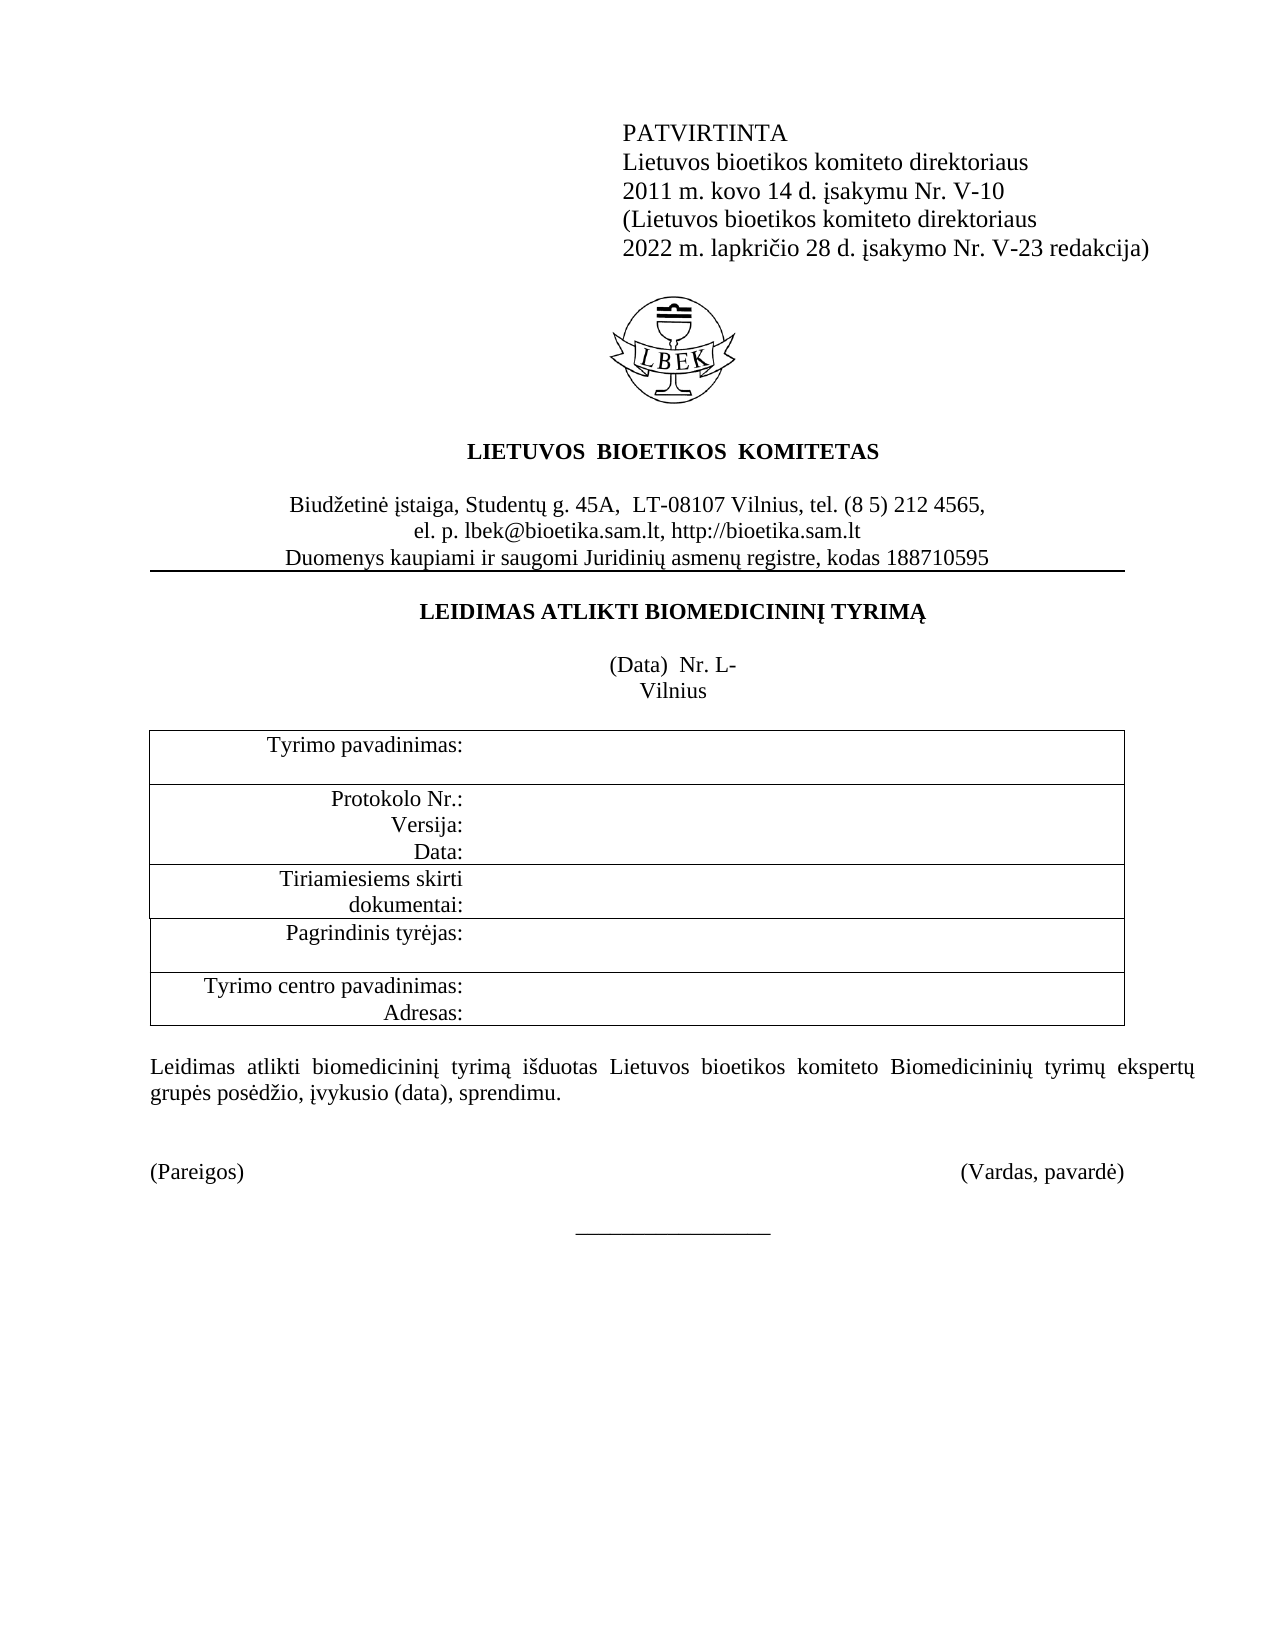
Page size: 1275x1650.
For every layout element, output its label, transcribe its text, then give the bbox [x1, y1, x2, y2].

table_cell Adresas: [151, 999, 474, 1025]
text 2011 m. kovo 14 d. įsakymu Nr. V-10 [150, 176, 1196, 204]
text LEIDIMAS ATLIKTI BIOMEDICININĮ TYRIMĄ [150, 598, 1196, 625]
table_header [474, 731, 1124, 784]
text PATVIRTINTA [150, 118, 1196, 147]
text Lietuvos bioetikos komiteto direktoriaus [150, 147, 1196, 176]
table_cell [474, 865, 1124, 918]
text (Data) Nr. L- [150, 651, 1196, 677]
text Leidimas atlikti biomedicininį tyrimą išduotas Lietuvos bioetikos komiteto Biomedicininių tyrimų ekspertų grupės posėdžio, įvykusio (data), sprendimu. [150, 1053, 1196, 1105]
text 2022 m. lapkričio 28 d. įsakymo Nr. V-23 redakcija) [150, 233, 1196, 262]
table_header Tyrimo pavadinimas: [150, 731, 474, 784]
table_cell [474, 999, 1124, 1025]
table_cell [474, 973, 1124, 999]
table_cell Tiriamiesiems skirti dokumentai: [150, 865, 474, 918]
text _________________ [150, 1211, 1196, 1237]
table_cell [474, 785, 1124, 864]
text (Lietuvos bioetikos komiteto direktoriaus [150, 204, 1196, 233]
table_cell Pagrindinis tyrėjas: [151, 919, 474, 972]
table_cell Protokolo Nr.: Versija: Data: [150, 785, 474, 864]
table_cell Tyrimo centro pavadinimas: [151, 973, 474, 999]
table_header Biudžetinė įstaiga, Studentų g. 45A, LT-08107 Vilnius, tel. (8 5) 212 4565, el. p. lbek@bioetika.sam.lt, http://bioetika.sam.lt Duomenys kaupiami ir saugomi Juridinių asmenų registre, kodas 188710595 [150, 491, 1124, 570]
table_cell [474, 919, 1124, 972]
text LIETUVOS BIOETIKOS KOMITETAS [150, 438, 1196, 464]
text (Pareigos) (Vardas, pavardė) [150, 1158, 1196, 1184]
text Vilnius [150, 677, 1196, 704]
